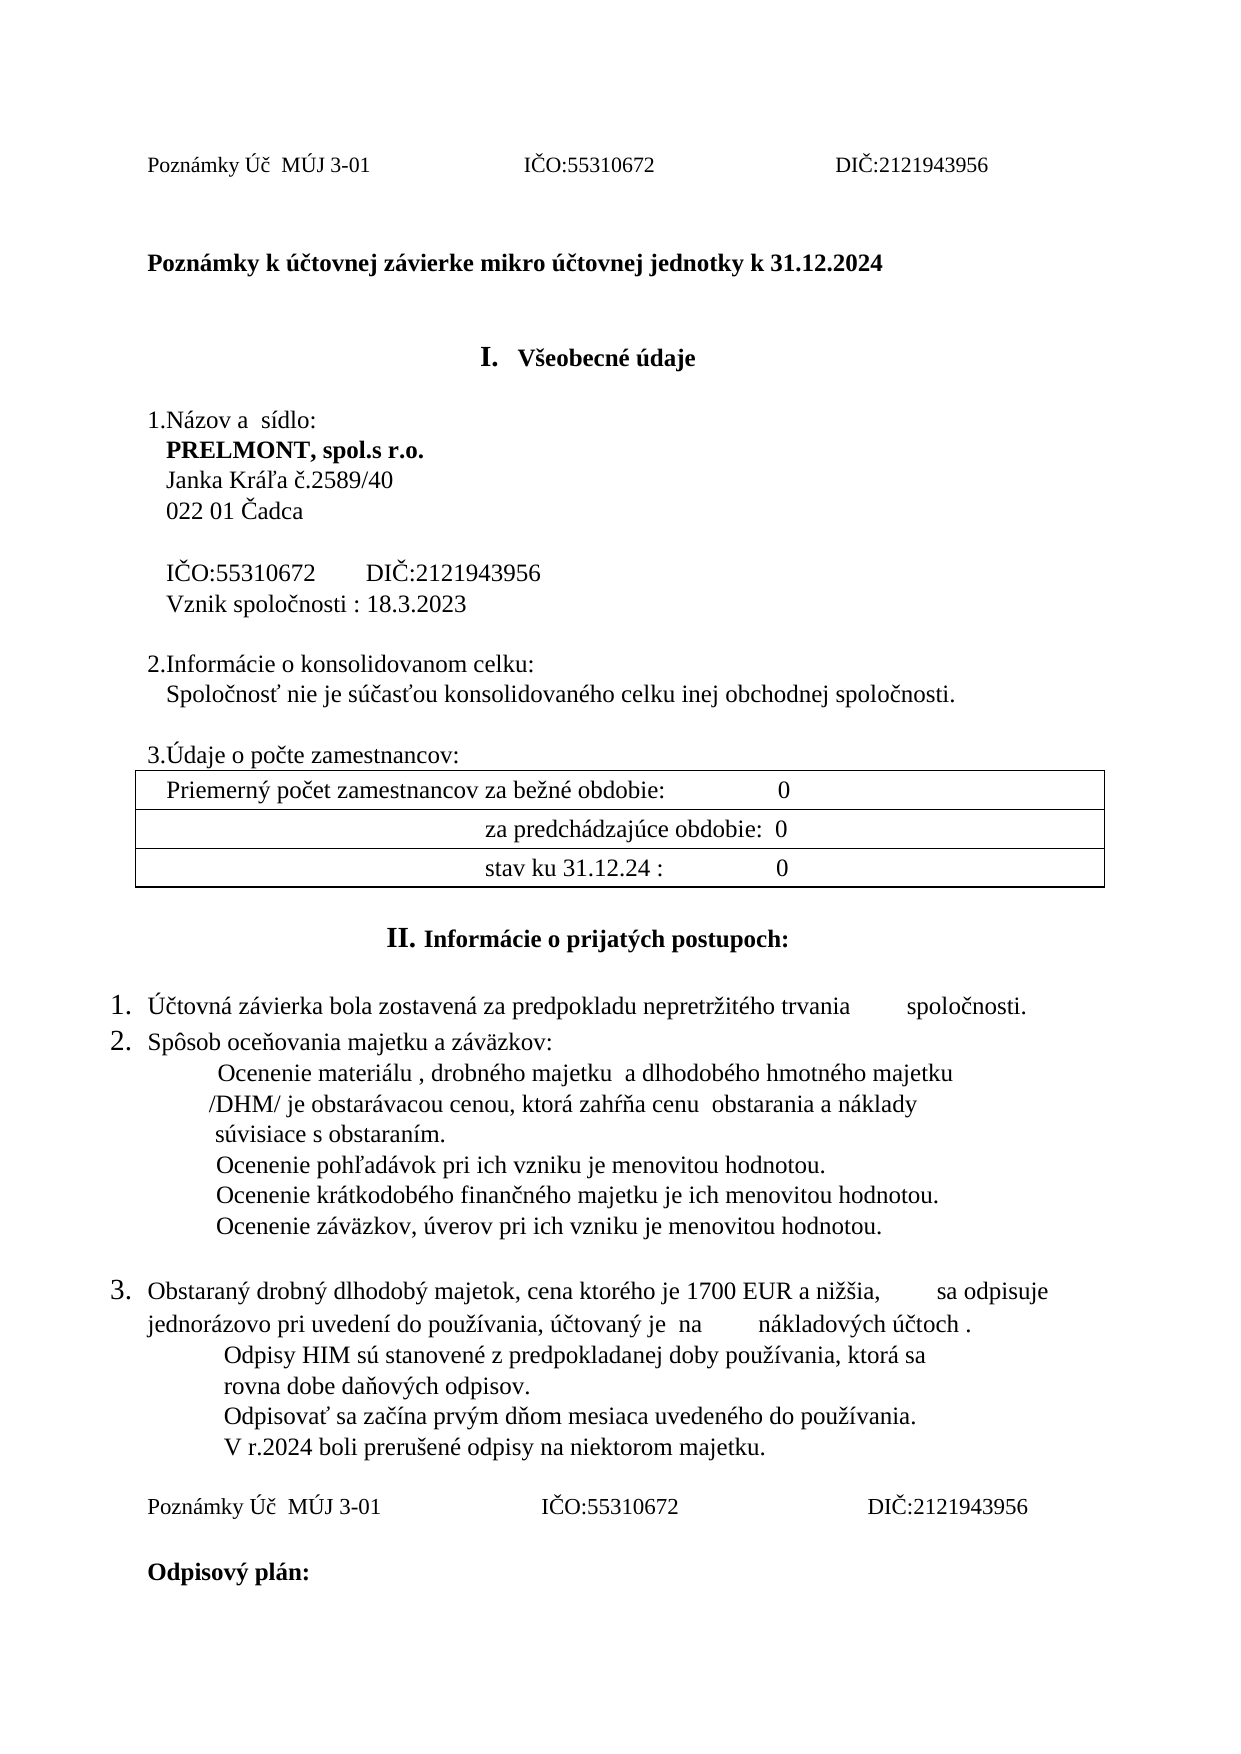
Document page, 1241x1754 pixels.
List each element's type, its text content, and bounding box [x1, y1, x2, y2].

text Odpisový plán: [147, 1557, 1090, 1586]
text Poznámky Úč MÚJ 3-01 IČO:55310672 DIČ:2121943956 [147, 1493, 1090, 1519]
table_cell stav ku 31.12.24 : 0 [136, 849, 1104, 886]
text 2.Informácie o konsolidovanom celku: [147, 649, 1090, 677]
list Účtovná závierka bola zostavená za predpokladu nepretržitého trvania spoločnosti. [110, 987, 1090, 1021]
text 1.Názov a sídlo: [147, 405, 1090, 434]
text Poznámky Úč MÚJ 3-01 IČO:55310672 DIČ:2121943956 [147, 152, 1090, 178]
list Obstaraný drobný dlhodobý majetok, cena ktorého je 1700 EUR a nižšia, sa odpisuje jednorázovo pri uvedení do používania, účtovaný je na nákladových účtoch . [110, 1272, 1090, 1337]
text Odpisovať sa začína prvým dňom mesiaca uvedeného do používania. [186, 1401, 1090, 1430]
list Spôsob oceňovania majetku a záväzkov: [110, 1023, 1090, 1056]
text Janka Kráľa č.2589/40 [147, 465, 1090, 494]
text Odpisy HIM sú stanovené z predpokladanej doby používania, ktorá sa [186, 1340, 1090, 1369]
text 022 01 Čadca [147, 496, 1090, 524]
text Ocenenie pohľadávok pri ich vzniku je menovitou hodnotou. [147, 1150, 1090, 1178]
text Vznik spoločnosti : 18.3.2023 [147, 589, 1090, 617]
table_cell za predchádzajúce obdobie: 0 [136, 810, 1104, 848]
text IČO:55310672 DIČ:2121943956 [147, 558, 1090, 587]
text 3.Údaje o počte zamestnancov: [147, 740, 1090, 768]
text Ocenenie záväzkov, úverov pri ich vzniku je menovitou hodnotou. [147, 1211, 1090, 1239]
text Ocenenie materiálu , drobného majetku a dlhodobého hmotného majetku [186, 1058, 1090, 1087]
text V r.2024 boli prerušené odpisy na niektorom majetku. [186, 1432, 1090, 1461]
list Informácie o prijatých postupoch: [110, 920, 1072, 954]
text PRELMONT, spol.s r.o. [147, 436, 1090, 464]
text rovna dobe daňových odpisov. [186, 1371, 1090, 1399]
text súvisiace s obstaraním. [146, 1119, 1090, 1148]
text Ocenenie krátkodobého finančného majetku je ich menovitou hodnotou. [147, 1180, 1090, 1209]
text Spoločnosť nie je súčasťou konsolidovaného celku inej obchodnej spoločnosti. [147, 679, 1090, 708]
table_header Priemerný počet zamestnancov za bežné obdobie: 0 [136, 771, 1104, 809]
list Všeobecné údaje [110, 339, 1072, 373]
text /DHM/ je obstarávacou cenou, ktorá zahŕňa cenu obstarania a náklady [146, 1089, 1090, 1117]
text Poznámky k účtovnej závierke mikro účtovnej jednotky k 31.12.2024 [147, 248, 1090, 277]
